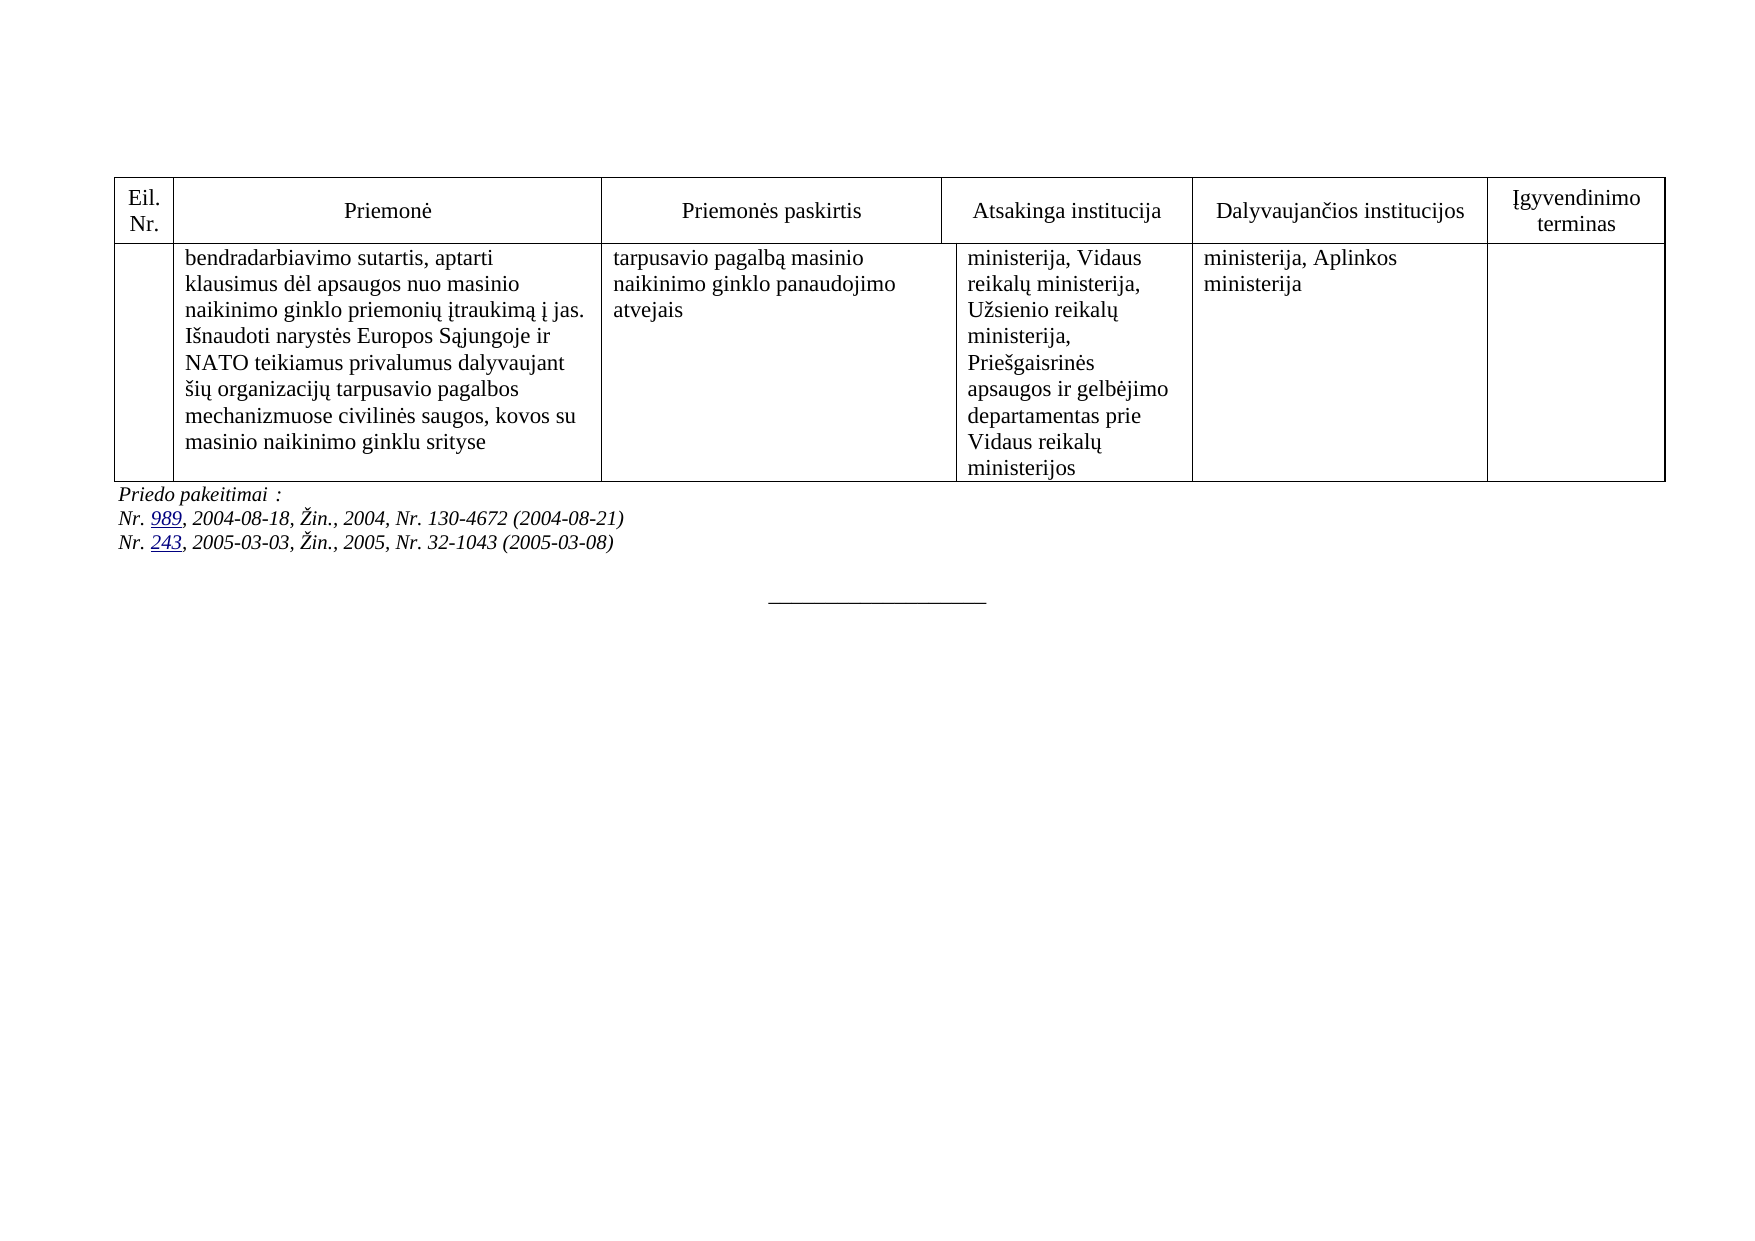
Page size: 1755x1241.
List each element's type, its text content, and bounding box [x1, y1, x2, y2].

table_header Atsakinga institucija [942, 178, 1192, 242]
table_header Įgyvendinimo terminas [1488, 178, 1664, 242]
text Nr. 989, 2004-08-18, Žin., 2004, Nr. 130-4672 (2004-08-21) [118, 506, 1636, 530]
table_header Priemonės paskirtis [602, 178, 941, 242]
text Nr. 243, 2005-03-03, Žin., 2005, Nr. 32-1043 (2005-03-08) [118, 530, 1636, 554]
table_cell ministerija, Vidaus reikalų ministerija, Užsienio reikalų ministerija, Priešgaisrinės apsaugos ir gelbėjimo departamentas prie Vidaus reikalų ministerijos [957, 244, 1192, 481]
table_cell ministerija, Aplinkos ministerija [1193, 244, 1487, 481]
table_header Priemonė [174, 178, 601, 242]
table_cell [115, 244, 173, 481]
text ___________________ [118, 580, 1636, 607]
table_header Eil. Nr. [115, 178, 173, 242]
table_cell tarpusavio pagalbą masinio naikinimo ginklo panaudojimo atvejais [602, 244, 956, 481]
table_cell [1488, 244, 1664, 481]
table_cell bendradarbiavimo sutartis, aptarti klausimus dėl apsaugos nuo masinio naikinimo ginklo priemonių įtraukimą į jas. Išnaudoti narystės Europos Sąjungoje ir NATO teikiamus privalumus dalyvaujant šių organizacijų tarpusavio pagalbos mechanizmuose civilinės saugos, kovos su masinio naikinimo ginklu srityse [174, 244, 601, 481]
table_header Dalyvaujančios institucijos [1193, 178, 1487, 242]
text Priedo pakeitimai : [118, 482, 1636, 506]
